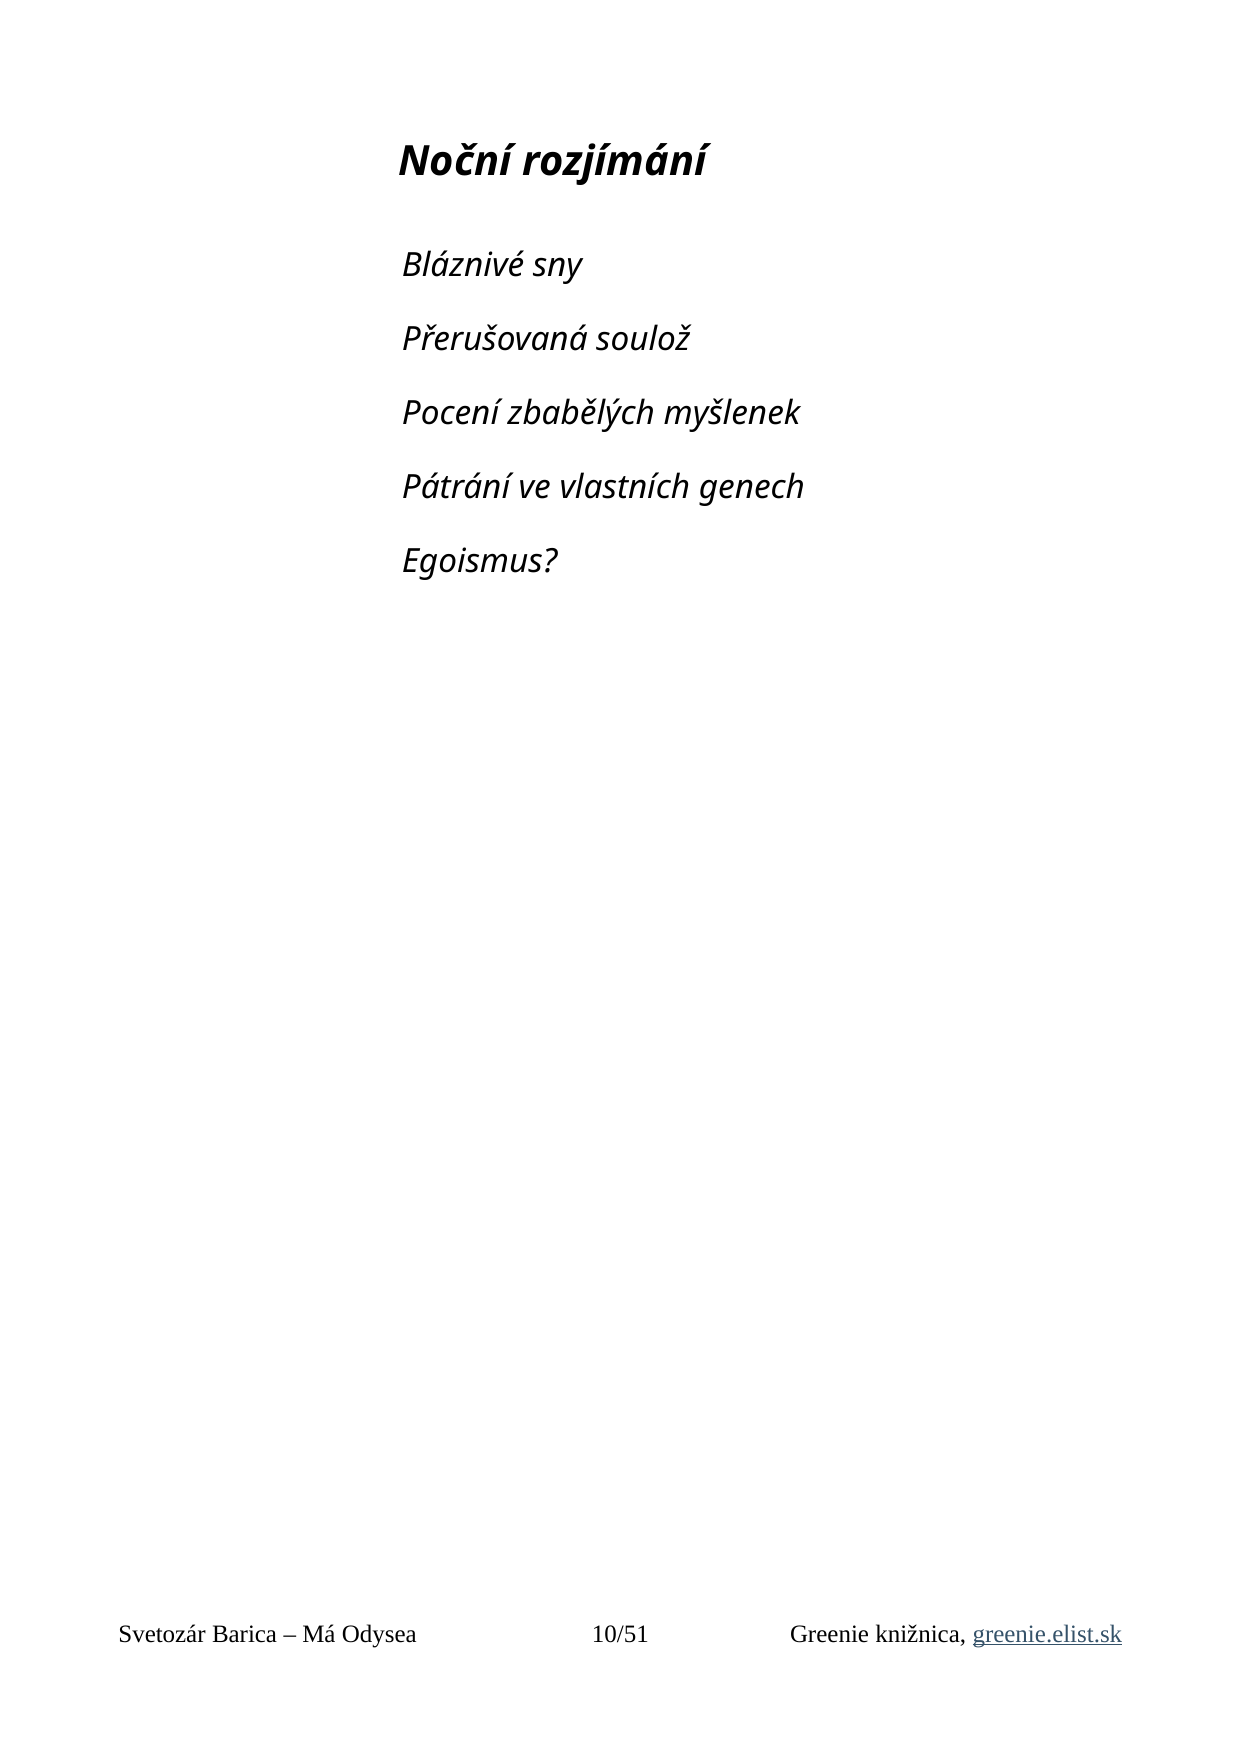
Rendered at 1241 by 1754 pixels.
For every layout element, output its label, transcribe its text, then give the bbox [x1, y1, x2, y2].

text Pátrání ve vlastních genech [402, 463, 1134, 508]
text Egoismus? [402, 537, 1134, 583]
text Bláznivé sny [402, 241, 1134, 286]
text Přerušovaná soulož [402, 315, 1134, 360]
subtitle Noční rozjímání [398, 131, 1134, 188]
text Pocení zbabělých myšlenek [402, 389, 1134, 434]
